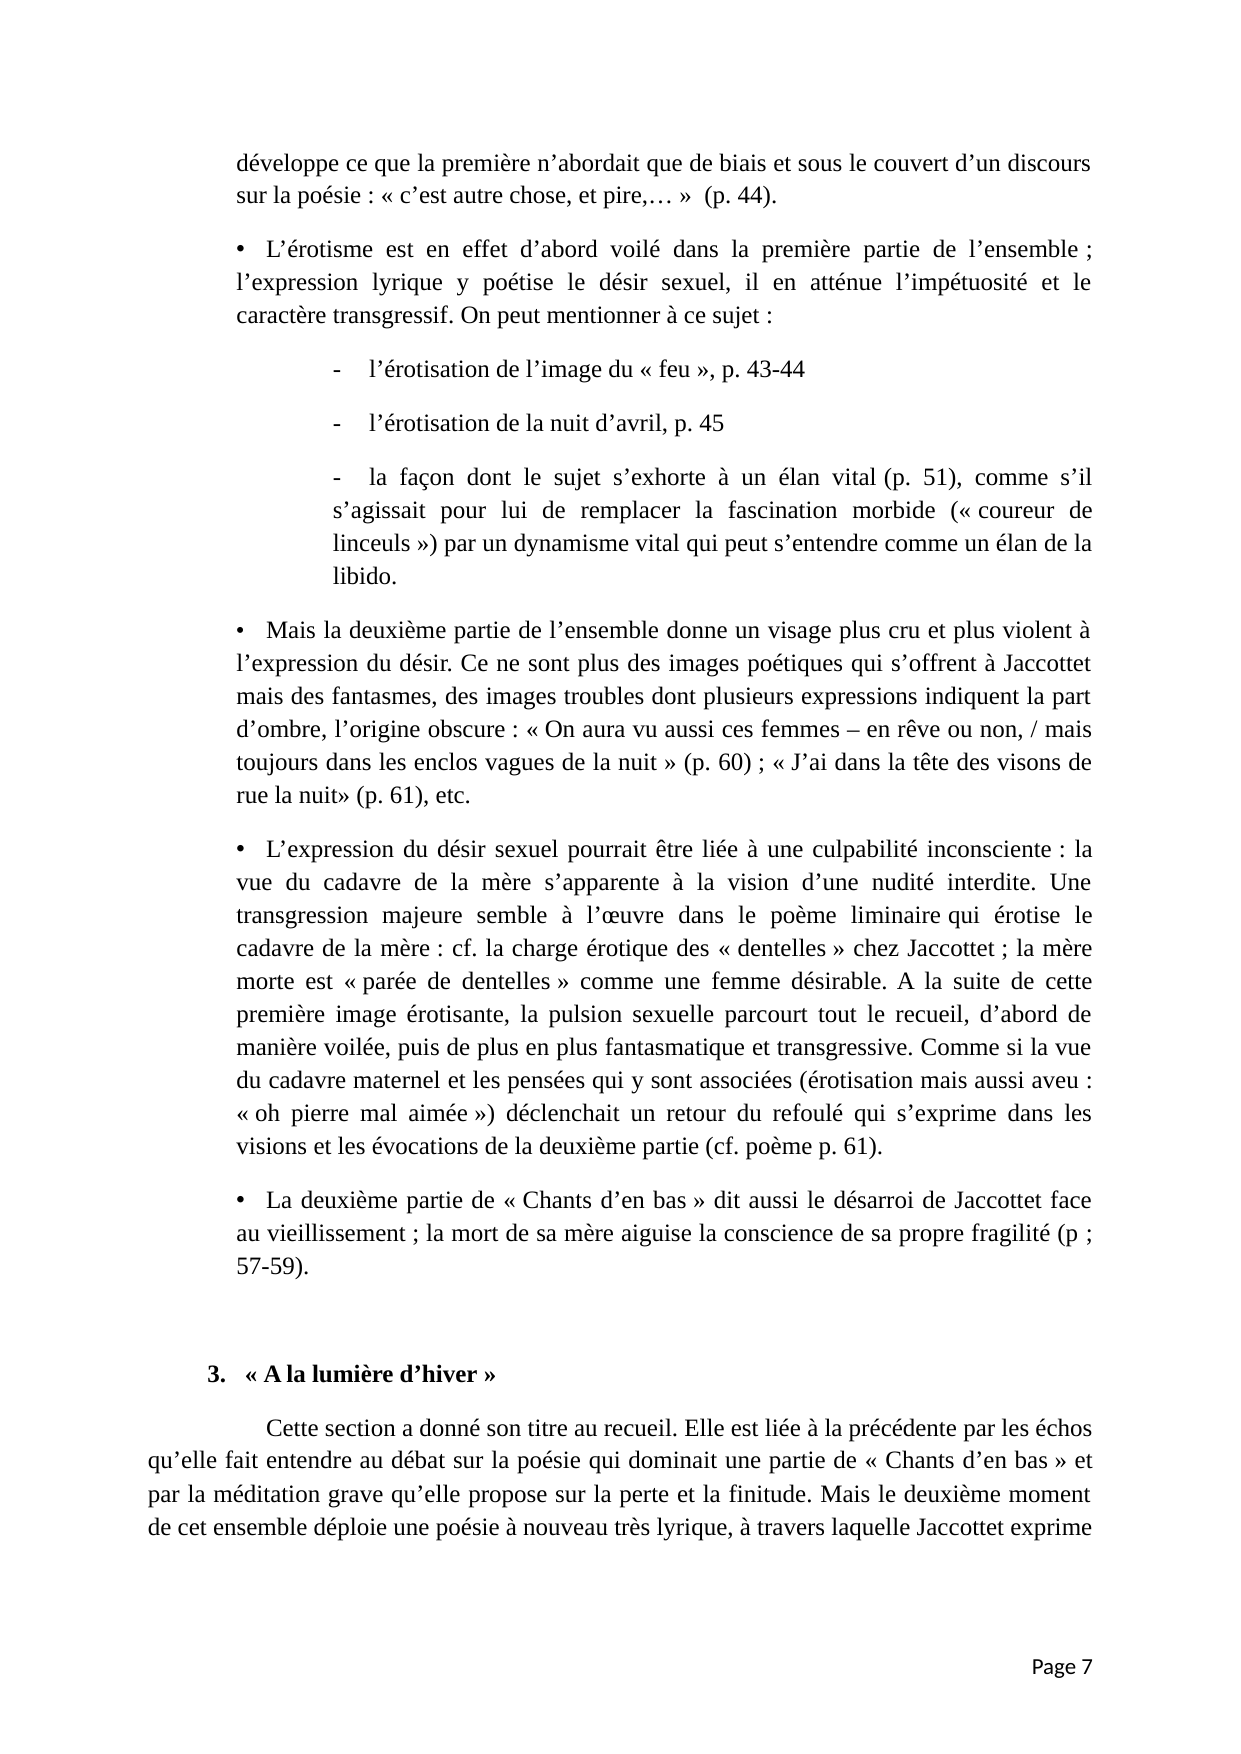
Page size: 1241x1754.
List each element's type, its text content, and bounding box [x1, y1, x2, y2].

list La deuxième partie de « Chants d’en bas » dit aussi le désarroi de Jaccottet face au vieillissement ; la mort de sa mère aiguise la conscience de sa propre fragilité (p ; 57-59). [236, 1185, 1093, 1280]
list « A la lumière d’hiver » [207, 1359, 1093, 1387]
list L’érotisme est en effet d’abord voilé dans la première partie de l’ensemble ; l’expression lyrique y poétise le désir sexuel, il en atténue l’impétuosité et le caractère transgressif. On peut mentionner à ce sujet : [236, 234, 1093, 329]
list la façon dont le sujet s’exhorte à un élan vital (p. 51), comme s’il s’agissait pour lui de remplacer la fascination morbide (« coureur de linceuls ») par un dynamisme vital qui peut s’entendre comme un élan de la libido. [333, 462, 1093, 590]
list Mais la deuxième partie de l’ensemble donne un visage plus cru et plus violent à l’expression du désir. Ce ne sont plus des images poétiques qui s’offrent à Jaccottet mais des fantasmes, des images troubles dont plusieurs expressions indiquent la part d’ombre, l’origine obscure : « On aura vu aussi ces femmes – en rêve ou non, / mais toujours dans les enclos vagues de la nuit » (p. 60) ; « J’ai dans la tête des visons de rue la nuit» (p. 61), etc. [236, 615, 1093, 809]
list L’expression du désir sexuel pourrait être liée à une culpabilité inconsciente : la vue du cadavre de la mère s’apparente à la vision d’une nudité interdite. Une transgression majeure semble à l’œuvre dans le poème liminaire qui érotise le cadavre de la mère : cf. la charge érotique des « dentelles » chez Jaccottet ; la mère morte est « parée de dentelles » comme une femme désirable. A la suite de cette première image érotisante, la pulsion sexuelle parcourt tout le recueil, d’abord de manière voilée, puis de plus en plus fantasmatique et transgressive. Comme si la vue du cadavre maternel et les pensées qui y sont associées (érotisation mais aussi aveu : « oh pierre mal aimée ») déclenchait un retour du refoulé qui s’exprime dans les visions et les évocations de la deuxième partie (cf. poème p. 61). [236, 834, 1093, 1160]
text Cette section a donné son titre au recueil. Elle est liée à la précédente par les échos qu’elle fait entendre au débat sur la poésie qui dominait une partie de « Chants d’en bas » et par la méditation grave qu’elle propose sur la perte et la finitude. Mais le deuxième moment de cet ensemble déploie une poésie à nouveau très lyrique, à travers laquelle Jaccottet exprime [148, 1413, 1093, 1540]
list développe ce que la première n’abordait que de biais et sous le couvert d’un discours sur la poésie : « c’est autre chose, et pire,… » (p. 44). [236, 148, 1093, 209]
list l’érotisation de la nuit d’avril, p. 45 [333, 408, 1093, 437]
list l’érotisation de l’image du « feu », p. 43-44 [333, 354, 1093, 383]
